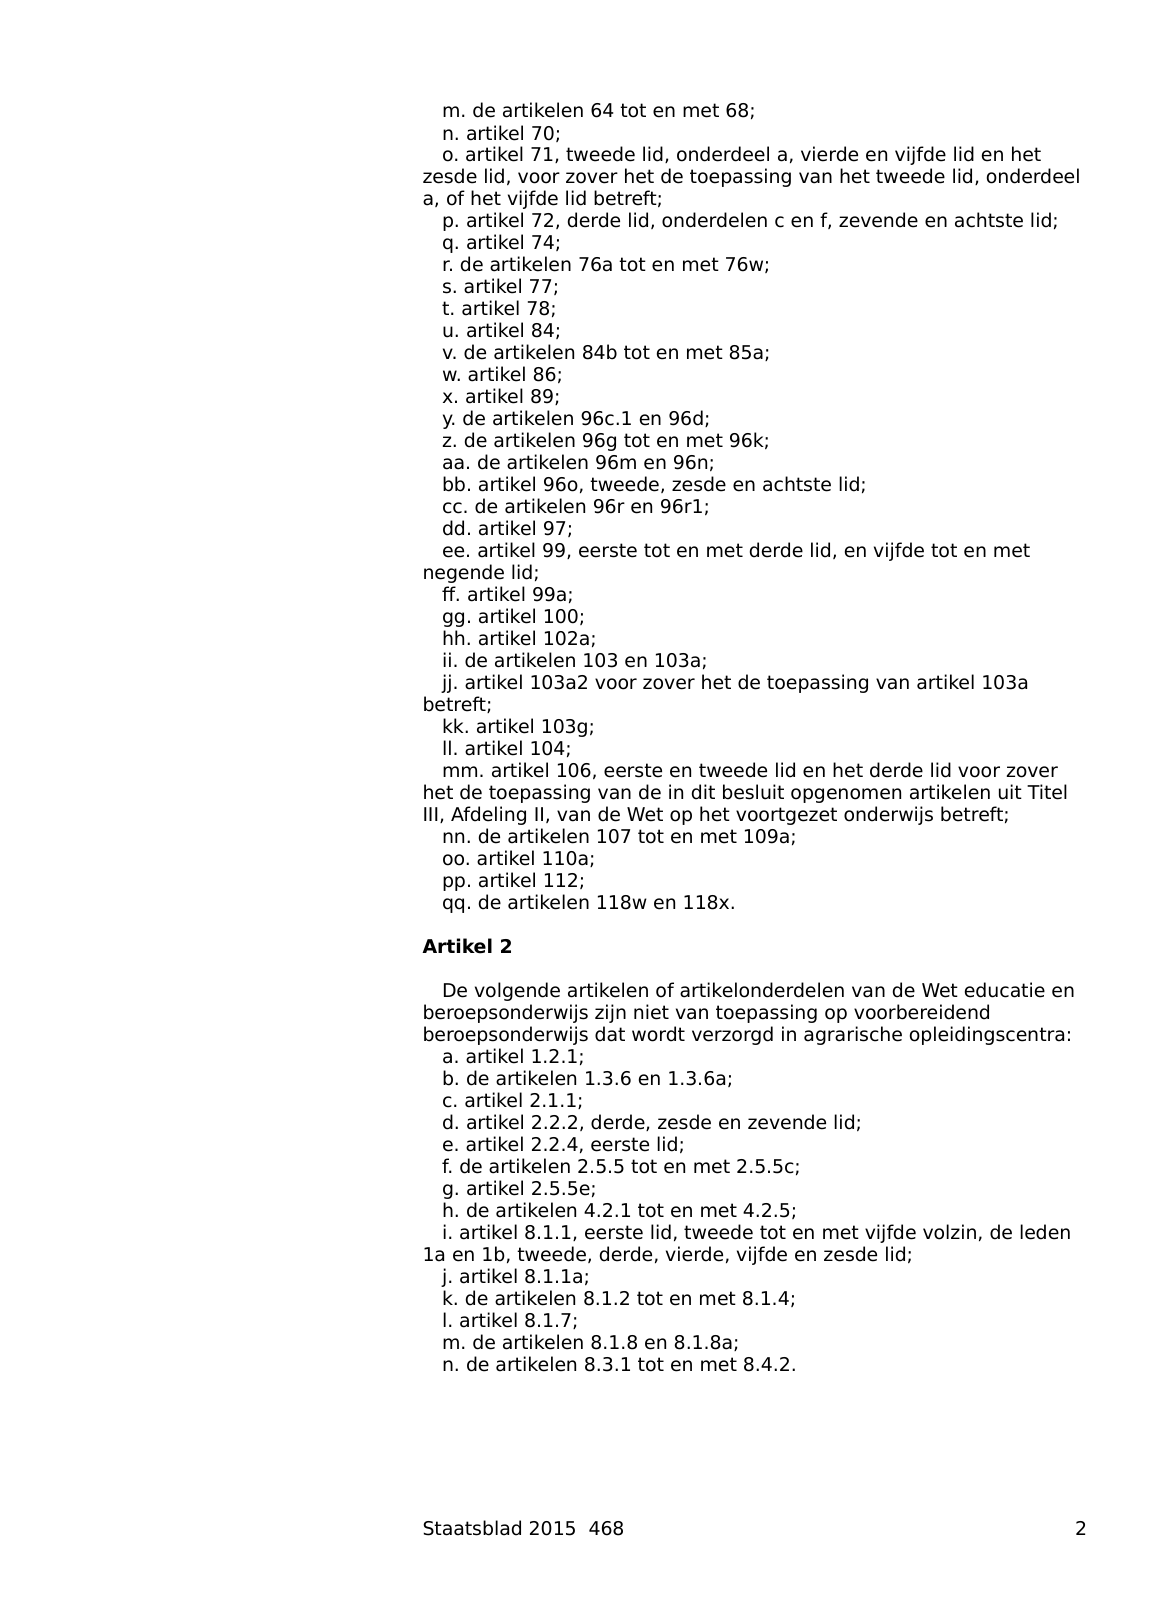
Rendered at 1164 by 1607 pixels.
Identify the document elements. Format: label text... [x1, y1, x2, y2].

text cc. de artikelen 96r en 96r1; [422, 496, 1087, 518]
text b. de artikelen 1.3.6 en 1.3.6a; [422, 1068, 1087, 1090]
text mm. artikel 106, eerste en tweede lid en het derde lid voor zover het de toepassing van de in dit besluit opgenomen artikelen uit Titel III, Afdeling II, van de Wet op het voortgezet onderwijs betreft; [422, 760, 1087, 826]
text x. artikel 89; [422, 386, 1087, 408]
text c. artikel 2.1.1; [422, 1090, 1087, 1112]
text j. artikel 8.1.1a; [422, 1266, 1087, 1288]
text pp. artikel 112; [422, 870, 1087, 892]
text g. artikel 2.5.5e; [422, 1178, 1087, 1200]
text w. artikel 86; [422, 364, 1087, 386]
text oo. artikel 110a; [422, 848, 1087, 870]
text i. artikel 8.1.1, eerste lid, tweede tot en met vijfde volzin, de leden 1a en 1b, tweede, derde, vierde, vijfde en zesde lid; [422, 1222, 1087, 1266]
text u. artikel 84; [422, 320, 1087, 342]
text ff. artikel 99a; [422, 584, 1087, 606]
text f. de artikelen 2.5.5 tot en met 2.5.5c; [422, 1156, 1087, 1178]
text nn. de artikelen 107 tot en met 109a; [422, 826, 1087, 848]
text l. artikel 8.1.7; [422, 1310, 1087, 1332]
text jj. artikel 103a2 voor zover het de toepassing van artikel 103a betreft; [422, 672, 1087, 716]
text kk. artikel 103g; [422, 716, 1087, 738]
text s. artikel 77; [422, 276, 1087, 298]
text gg. artikel 100; [422, 606, 1087, 628]
text De volgende artikelen of artikelonderdelen van de Wet educatie en beroepsonderwijs zijn niet van toepassing op voorbereidend beroepsonderwijs dat wordt verzorgd in agrarische opleidingscentra: [422, 980, 1087, 1046]
text o. artikel 71, tweede lid, onderdeel a, vierde en vijfde lid en het zesde lid, voor zover het de toepassing van het tweede lid, onderdeel a, of het vijfde lid betreft; [422, 144, 1087, 210]
text ii. de artikelen 103 en 103a; [422, 650, 1087, 672]
text bb. artikel 96o, tweede, zesde en achtste lid; [422, 474, 1087, 496]
text ll. artikel 104; [422, 738, 1087, 760]
text dd. artikel 97; [422, 518, 1087, 540]
text ee. artikel 99, eerste tot en met derde lid, en vijfde tot en met negende lid; [422, 540, 1087, 584]
text q. artikel 74; [422, 232, 1087, 254]
text aa. de artikelen 96m en 96n; [422, 452, 1087, 474]
text h. de artikelen 4.2.1 tot en met 4.2.5; [422, 1200, 1087, 1222]
text n. de artikelen 8.3.1 tot en met 8.4.2. [422, 1354, 1087, 1376]
text m. de artikelen 64 tot en met 68; [422, 100, 1087, 122]
text hh. artikel 102a; [422, 628, 1087, 650]
text t. artikel 78; [422, 298, 1087, 320]
text y. de artikelen 96c.1 en 96d; [422, 408, 1087, 430]
text r. de artikelen 76a tot en met 76w; [422, 254, 1087, 276]
text z. de artikelen 96g tot en met 96k; [422, 430, 1087, 452]
text d. artikel 2.2.2, derde, zesde en zevende lid; [422, 1112, 1087, 1134]
subtitle Artikel 2 [422, 936, 1087, 958]
text v. de artikelen 84b tot en met 85a; [422, 342, 1087, 364]
text p. artikel 72, derde lid, onderdelen c en f, zevende en achtste lid; [422, 210, 1087, 232]
text a. artikel 1.2.1; [422, 1046, 1087, 1068]
text m. de artikelen 8.1.8 en 8.1.8a; [422, 1332, 1087, 1354]
text qq. de artikelen 118w en 118x. [422, 892, 1087, 914]
text n. artikel 70; [422, 122, 1087, 144]
text e. artikel 2.2.4, eerste lid; [422, 1134, 1087, 1156]
text k. de artikelen 8.1.2 tot en met 8.1.4; [422, 1288, 1087, 1310]
